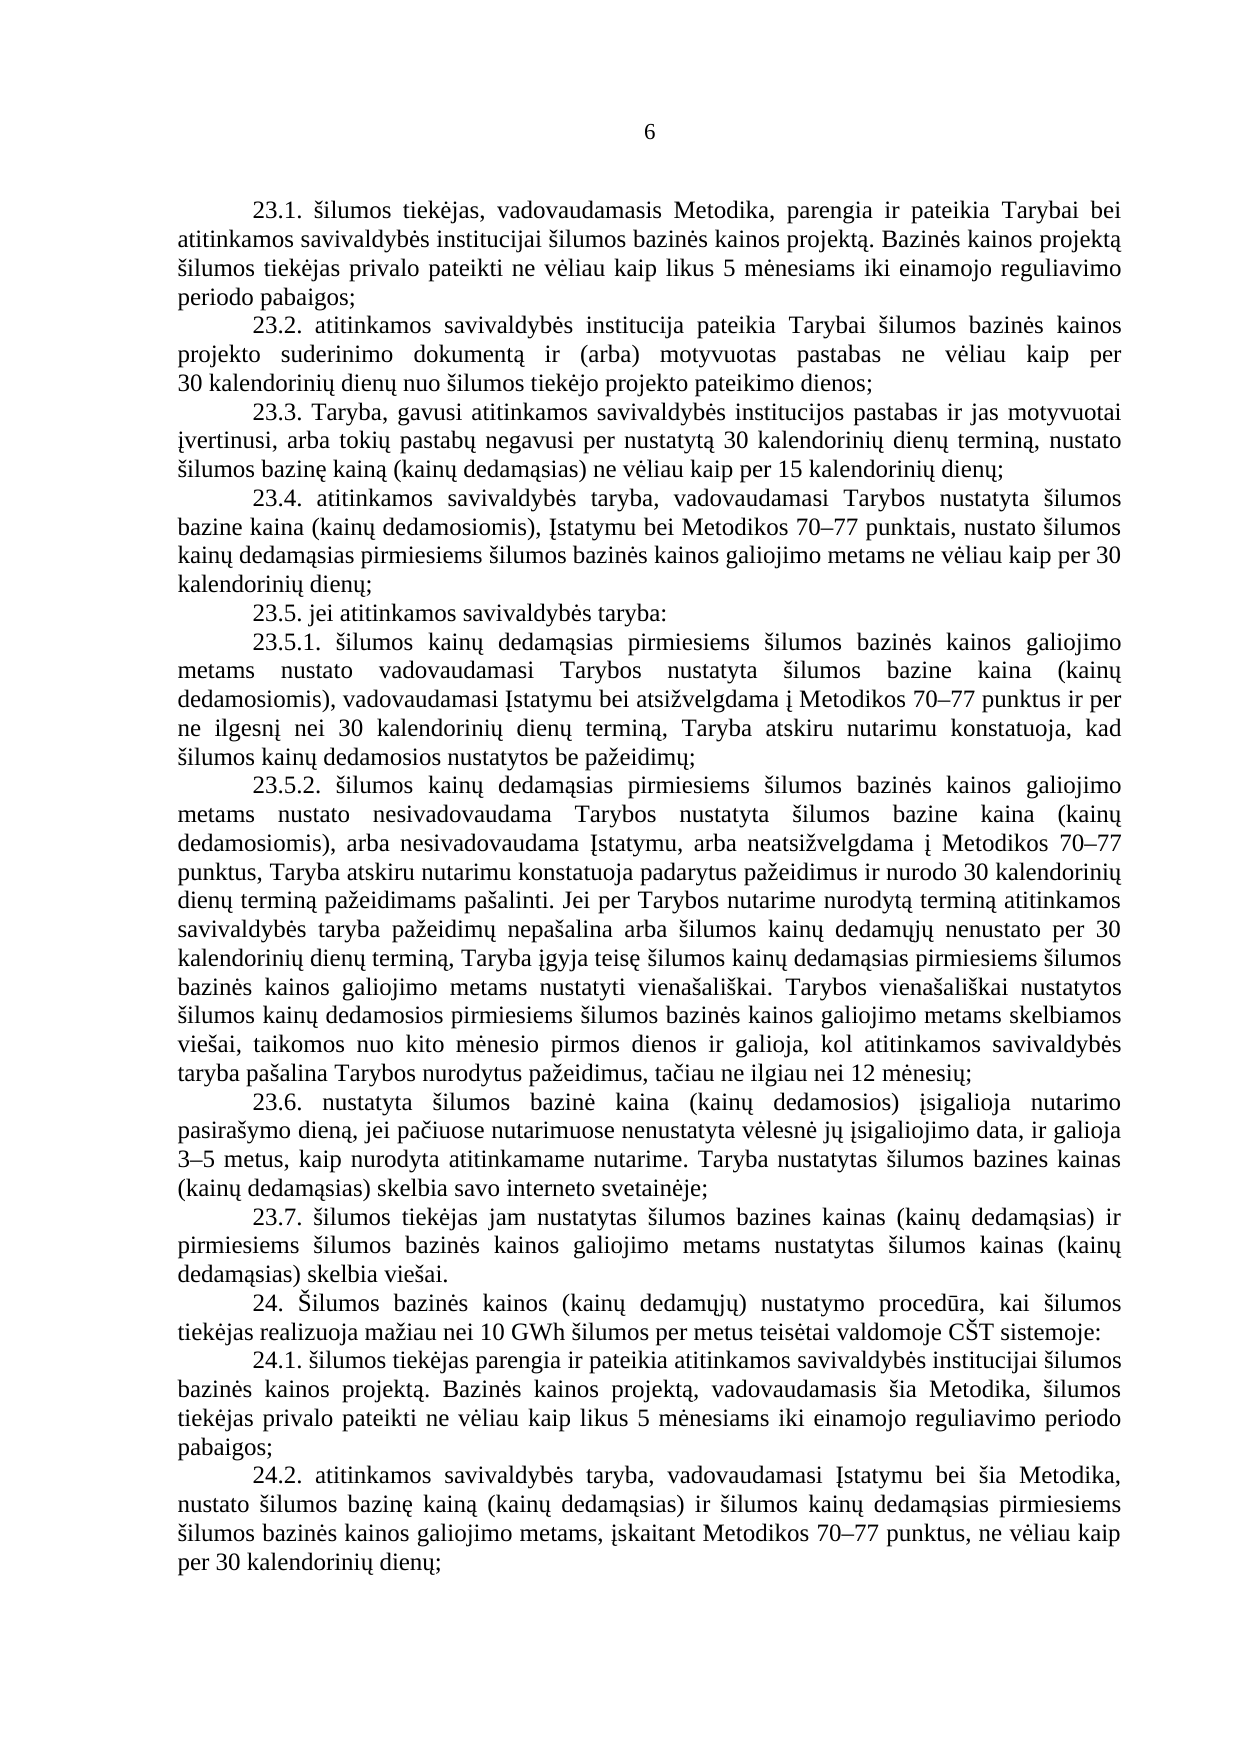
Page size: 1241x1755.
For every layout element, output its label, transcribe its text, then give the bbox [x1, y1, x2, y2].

text 23.5.2. šilumos kainų dedamąsias pirmiesiems šilumos bazinės kainos galiojimo metams nustato nesivadovaudama Tarybos nustatyta šilumos bazine kaina (kainų dedamosiomis), arba nesivadovaudama Įstatymu, arba neatsižvelgdama į Metodikos 70–77 punktus, Taryba atskiru nutarimu konstatuoja padarytus pažeidimus ir nurodo 30 kalendorinių dienų terminą pažeidimams pašalinti. Jei per Tarybos nutarime nurodytą terminą atitinkamos savivaldybės taryba pažeidimų nepašalina arba šilumos kainų dedamųjų nenustato per 30 kalendorinių dienų terminą, Taryba įgyja teisę šilumos kainų dedamąsias pirmiesiems šilumos bazinės kainos galiojimo metams nustatyti vienašališkai. Tarybos vienašališkai nustatytos šilumos kainų dedamosios pirmiesiems šilumos bazinės kainos galiojimo metams skelbiamos viešai, taikomos nuo kito mėnesio pirmos dienos ir galioja, kol atitinkamos savivaldybės taryba pašalina Tarybos nurodytus pažeidimus, tačiau ne ilgiau nei 12 mėnesių; [177, 771, 1122, 1087]
text 23.5.1. šilumos kainų dedamąsias pirmiesiems šilumos bazinės kainos galiojimo metams nustato vadovaudamasi Tarybos nustatyta šilumos bazine kaina (kainų dedamosiomis), vadovaudamasi Įstatymu bei atsižvelgdama į Metodikos 70–77 punktus ir per ne ilgesnį nei 30 kalendorinių dienų terminą, Taryba atskiru nutarimu konstatuoja, kad šilumos kainų dedamosios nustatytos be pažeidimų; [177, 627, 1122, 771]
text 23.2. atitinkamos savivaldybės institucija pateikia Tarybai šilumos bazinės kainos projekto suderinimo dokumentą ir (arba) motyvuotas pastabas ne vėliau kaip per 30 kalendorinių dienų nuo šilumos tiekėjo projekto pateikimo dienos; [177, 311, 1122, 397]
text 23.5. jei atitinkamos savivaldybės taryba: [177, 598, 1122, 627]
text 23.4. atitinkamos savivaldybės taryba, vadovaudamasi Tarybos nustatyta šilumos bazine kaina (kainų dedamosiomis), Įstatymu bei Metodikos 70–77 punktais, nustato šilumos kainų dedamąsias pirmiesiems šilumos bazinės kainos galiojimo metams ne vėliau kaip per 30 kalendorinių dienų; [177, 483, 1122, 598]
text 24. Šilumos bazinės kainos (kainų dedamųjų) nustatymo procedūra, kai šilumos tiekėjas realizuoja mažiau nei 10 GWh šilumos per metus teisėtai valdomoje CŠT sistemoje: [177, 1288, 1122, 1346]
text 23.3. Taryba, gavusi atitinkamos savivaldybės institucijos pastabas ir jas motyvuotai įvertinusi, arba tokių pastabų negavusi per nustatytą 30 kalendorinių dienų terminą, nustato šilumos bazinę kainą (kainų dedamąsias) ne vėliau kaip per 15 kalendorinių dienų; [177, 397, 1122, 483]
text 24.1. šilumos tiekėjas parengia ir pateikia atitinkamos savivaldybės institucijai šilumos bazinės kainos projektą. Bazinės kainos projektą, vadovaudamasis šia Metodika, šilumos tiekėjas privalo pateikti ne vėliau kaip likus 5 mėnesiams iki einamojo reguliavimo periodo pabaigos; [177, 1346, 1122, 1461]
text 24.2. atitinkamos savivaldybės taryba, vadovaudamasi Įstatymu bei šia Metodika, nustato šilumos bazinę kainą (kainų dedamąsias) ir šilumos kainų dedamąsias pirmiesiems šilumos bazinės kainos galiojimo metams, įskaitant Metodikos 70–77 punktus, ne vėliau kaip per 30 kalendorinių dienų; [177, 1461, 1122, 1576]
text 23.1. šilumos tiekėjas, vadovaudamasis Metodika, parengia ir pateikia Tarybai bei atitinkamos savivaldybės institucijai šilumos bazinės kainos projektą. Bazinės kainos projektą šilumos tiekėjas privalo pateikti ne vėliau kaip likus 5 mėnesiams iki einamojo reguliavimo periodo pabaigos; [177, 196, 1122, 311]
text 23.6. nustatyta šilumos bazinė kaina (kainų dedamosios) įsigalioja nutarimo pasirašymo dieną, jei pačiuose nutarimuose nenustatyta vėlesnė jų įsigaliojimo data, ir galioja 3–5 metus, kaip nurodyta atitinkamame nutarime. Taryba nustatytas šilumos bazines kainas (kainų dedamąsias) skelbia savo interneto svetainėje; [177, 1087, 1122, 1202]
text 23.7. šilumos tiekėjas jam nustatytas šilumos bazines kainas (kainų dedamąsias) ir pirmiesiems šilumos bazinės kainos galiojimo metams nustatytas šilumos kainas (kainų dedamąsias) skelbia viešai. [177, 1202, 1122, 1288]
